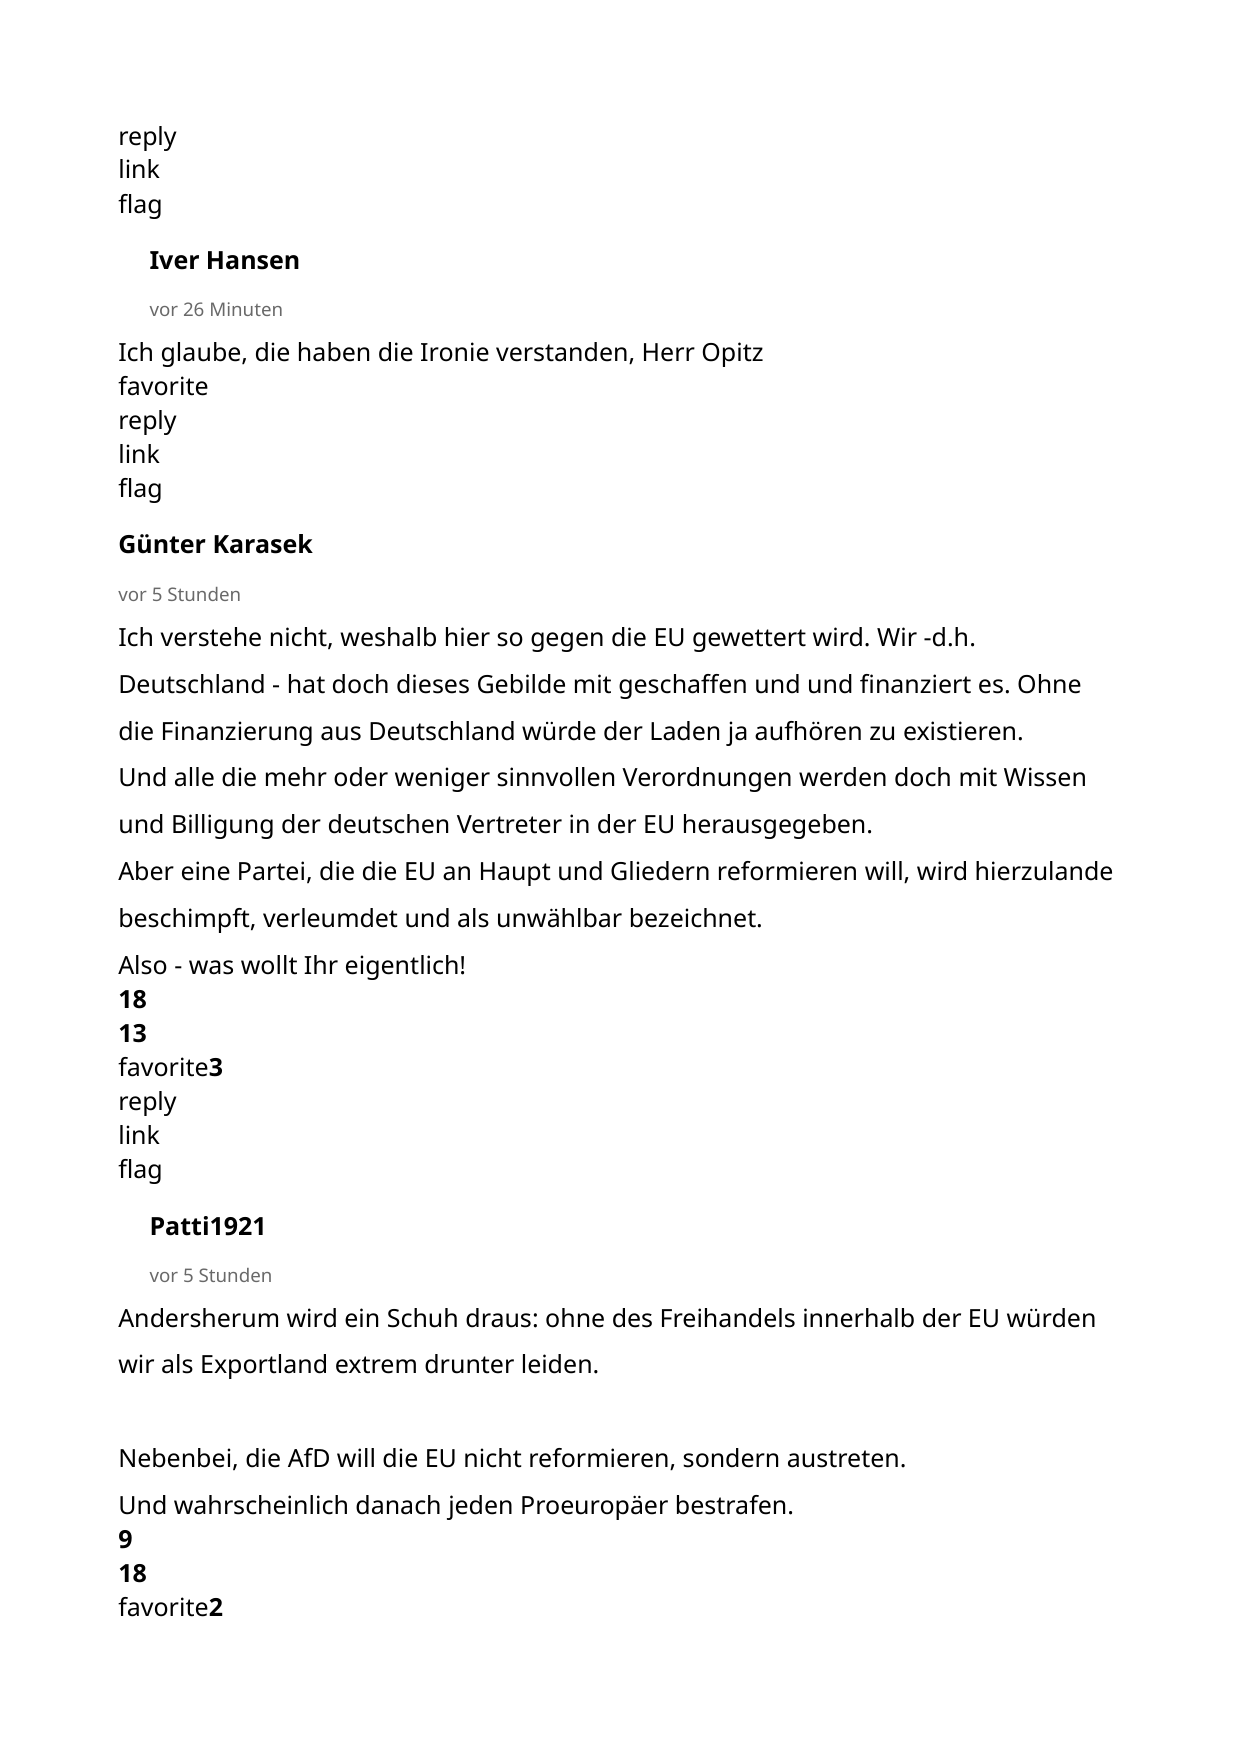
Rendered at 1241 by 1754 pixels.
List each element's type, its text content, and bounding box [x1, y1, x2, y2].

text flag [118, 186, 1122, 220]
text Iver Hansen [149, 236, 1114, 277]
text link [118, 1118, 1122, 1152]
text reply [118, 118, 1122, 152]
text 13 [118, 1016, 1122, 1050]
text favorite3 [118, 1050, 1122, 1084]
text vor 5 Stunden [118, 577, 1122, 607]
text 9 [118, 1522, 1122, 1556]
text link [118, 152, 1122, 186]
text flag [118, 1152, 1122, 1186]
text flag [118, 471, 1122, 505]
text favorite2 [118, 1590, 1122, 1624]
text 18 [118, 1556, 1122, 1590]
text vor 26 Minuten [149, 292, 1122, 322]
text reply [118, 403, 1122, 437]
text Günter Karasek [118, 521, 1114, 561]
text vor 5 Stunden [149, 1258, 1122, 1287]
text reply [118, 1084, 1122, 1118]
text Andersherum wird ein Schuh draus: ohne des Freihandels innerhalb der EU würden wir als Exportland extrem drunter leiden. Nebenbei, die AfD will die EU nicht reformieren, sondern austreten. Und wahrscheinlich danach jeden Proeuropäer bestrafen. [118, 1287, 1122, 1522]
text Ich verstehe nicht, weshalb hier so gegen die EU gewettert wird. Wir -d.h. Deutschland - hat doch dieses Gebilde mit geschaffen und und finanziert es. Ohne die Finanzierung aus Deutschland würde der Laden ja aufhören zu existieren. Und alle die mehr oder weniger sinnvollen Verordnungen werden doch mit Wissen und Billigung der deutschen Vertreter in der EU herausgegeben. Aber eine Partei, die die EU an Haupt und Gliedern reformieren will, wird hierzulande beschimpft, verleumdet und als unwählbar bezeichnet. Also - was wollt Ihr eigentlich! [118, 607, 1122, 982]
text Ich glaube, die haben die Ironie verstanden, Herr Opitz [118, 322, 1122, 369]
text Patti1921 [149, 1202, 1114, 1242]
text favorite [118, 369, 1122, 403]
text link [118, 437, 1122, 471]
text 18 [118, 982, 1122, 1016]
